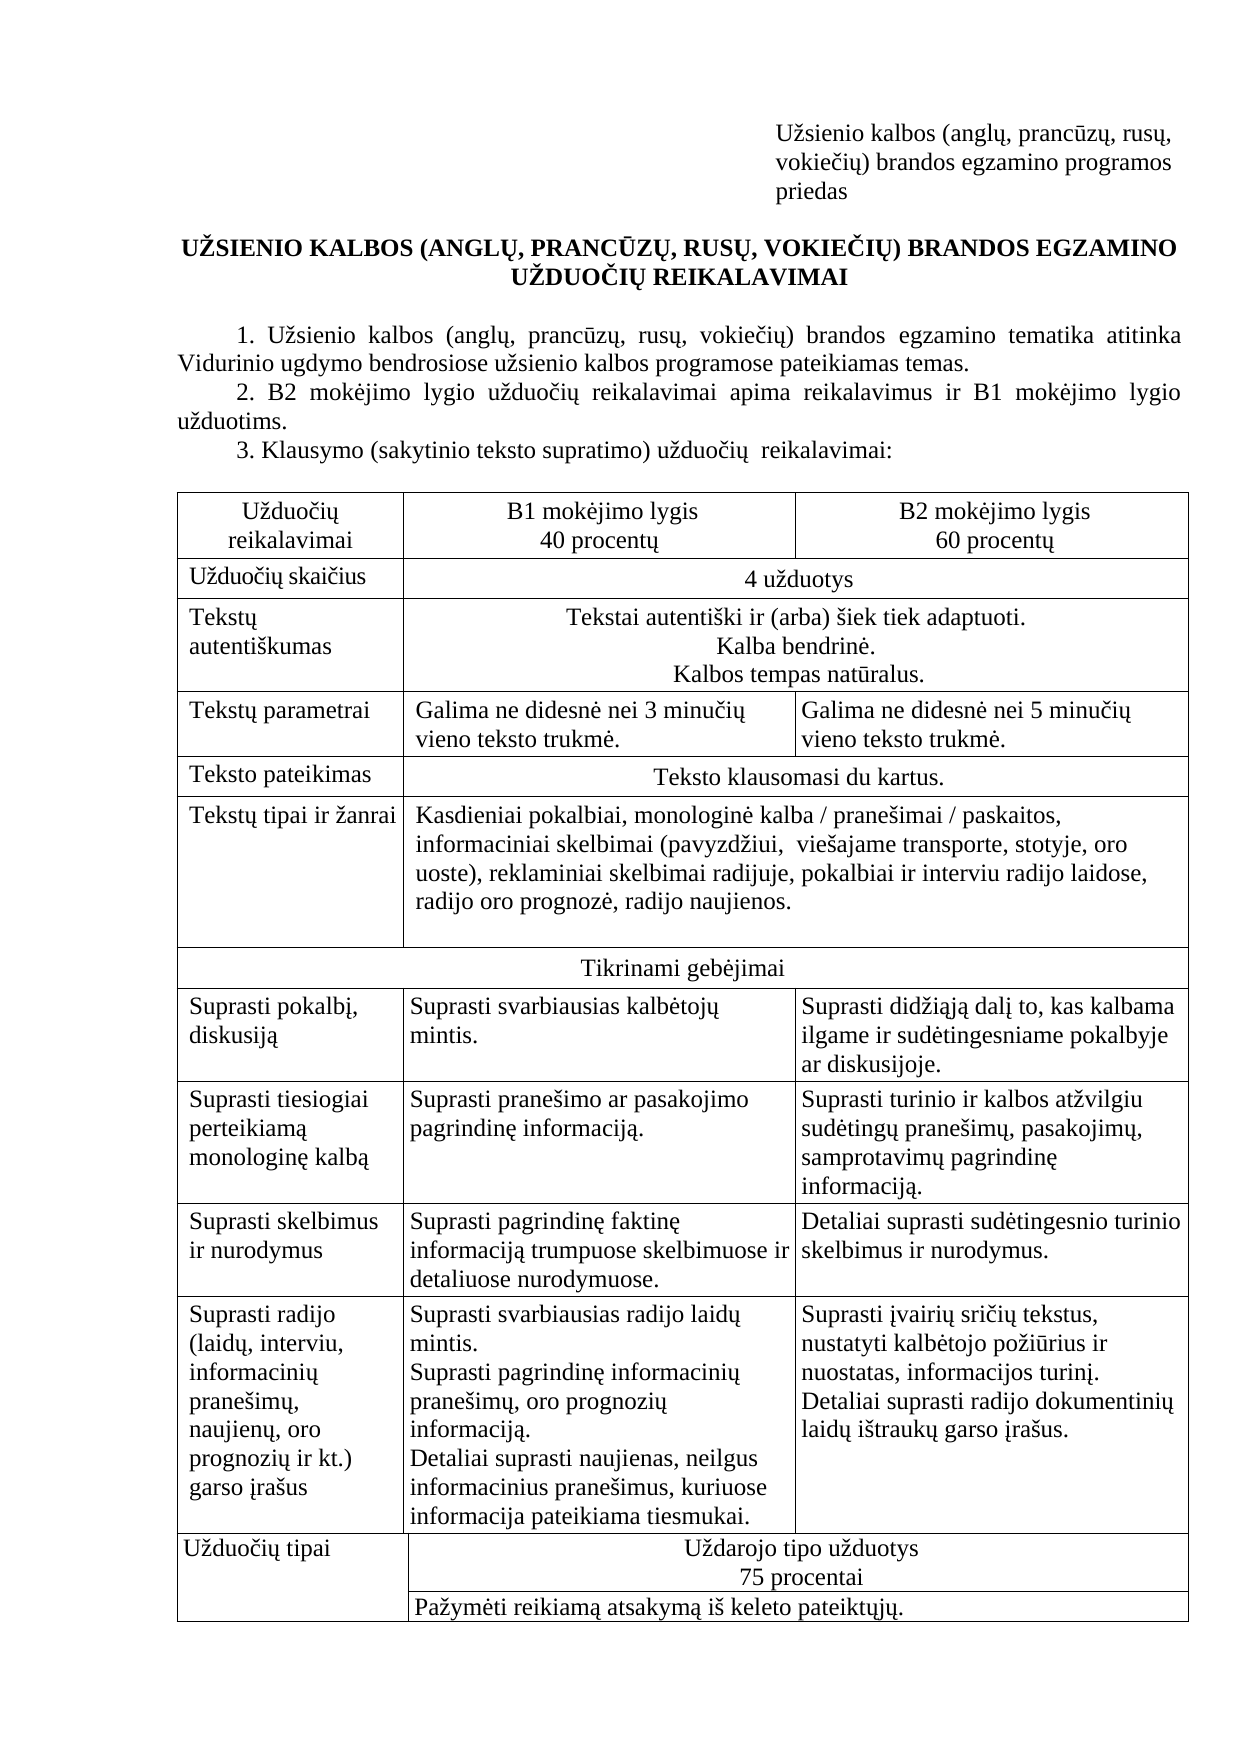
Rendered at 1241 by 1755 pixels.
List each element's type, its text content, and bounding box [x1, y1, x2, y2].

table_cell Suprasti pagrindinę faktinę informaciją trumpuose skelbimuose ir detaliuose nurodymuose. [404, 1204, 795, 1296]
table_cell Tekstų autentiškumas [178, 599, 403, 691]
table_cell Pažymėti reikiamą atsakymą iš keleto pateiktųjų. [409, 1592, 1188, 1621]
table_cell Suprasti radijo (laidų, interviu, informacinių pranešimų, naujienų, oro prognozių ir kt.) garso įrašus [178, 1297, 403, 1532]
text priedas [775, 176, 1182, 205]
table_cell Suprasti svarbiausias kalbėtojų mintis. [404, 989, 795, 1081]
table_cell Užduočių tipai [178, 1534, 408, 1621]
text 2. B2 mokėjimo lygio užduočių reikalavimai apima reikalavimus ir B1 mokėjimo lygio užduotims. [177, 377, 1182, 435]
table_cell 4 užduotys [404, 559, 1188, 598]
table_cell Suprasti tiesiogiai perteikiamą monologinę kalbą [178, 1082, 403, 1202]
table_cell Užduočių skaičius [178, 559, 403, 598]
table_cell Teksto pateikimas [178, 757, 403, 796]
table_cell Tekstų parametrai [178, 692, 403, 756]
table_cell Detaliai suprasti sudėtingesnio turinio skelbimus ir nurodymus. [796, 1204, 1188, 1296]
table_cell Suprasti didžiąją dalį to, kas kalbama ilgame ir sudėtingesniame pokalbyje ar diskusijoje. [796, 989, 1188, 1081]
text 3. Klausymo (sakytinio teksto supratimo) užduočių reikalavimai: [177, 435, 1182, 463]
table_cell Suprasti įvairių sričių tekstus, nustatyti kalbėtojo požiūrius ir nuostatas, informacijos turinį. Detaliai suprasti radijo dokumentinių laidų ištraukų garso įrašus. [796, 1297, 1188, 1532]
table_cell Suprasti svarbiausias radijo laidų mintis. Suprasti pagrindinę informacinių pranešimų, oro prognozių informaciją. Detaliai suprasti naujienas, neilgus informacinius pranešimus, kuriuose informacija pateikiama tiesmukai. [404, 1297, 795, 1532]
table_cell Tekstai autentiški ir (arba) šiek tiek adaptuoti. Kalba bendrinė. Kalbos tempas natūralus. [404, 599, 1188, 691]
text vokiečių) brandos egzamino programos [775, 147, 1182, 176]
text 1. Užsienio kalbos (anglų, prancūzų, rusų, vokiečių) brandos egzamino tematika atitinka Vidurinio ugdymo bendrosiose užsienio kalbos programose pateikiamas temas. [177, 320, 1182, 377]
text Užsienio kalbos (anglų, prancūzų, rusų, [775, 118, 1182, 147]
table_cell Galima ne didesnė nei 3 minučių vieno teksto trukmė. [404, 692, 795, 756]
table_cell Uždarojo tipo užduotys 75 procentai [409, 1534, 1188, 1591]
table_header B1 mokėjimo lygis 40 procentų [404, 493, 795, 557]
table_cell Tikrinami gebėjimai [178, 948, 1188, 987]
table_cell Kasdieniai pokalbiai, monologinė kalba / pranešimai / paskaitos, informaciniai skelbimai (pavyzdžiui, viešajame transporte, stotyje, oro uoste), reklaminiai skelbimai radijuje, pokalbiai ir interviu radijo laidose, radijo oro prognozė, radijo naujienos. [404, 797, 1188, 947]
table_header B2 mokėjimo lygis 60 procentų [796, 493, 1188, 557]
table_header Užduočių reikalavimai [178, 493, 403, 557]
table_cell Suprasti pokalbį, diskusiją [178, 989, 403, 1081]
table_cell Suprasti pranešimo ar pasakojimo pagrindinę informaciją. [404, 1082, 795, 1202]
text UŽSIENIO KALBOS (ANGLŲ, PRANCŪZŲ, RUSŲ, VOKIEČIŲ) BRANDOS EGZAMINO UŽDUOČIŲ REIKALAVIMAI [177, 233, 1182, 291]
table_cell Suprasti turinio ir kalbos atžvilgiu sudėtingų pranešimų, pasakojimų, samprotavimų pagrindinę informaciją. [796, 1082, 1188, 1202]
table_cell Suprasti skelbimus ir nurodymus [178, 1204, 403, 1296]
table_cell Galima ne didesnė nei 5 minučių vieno teksto trukmė. [796, 692, 1188, 756]
table_cell Tekstų tipai ir žanrai [178, 797, 403, 947]
table_cell Teksto klausomasi du kartus. [404, 757, 1188, 796]
